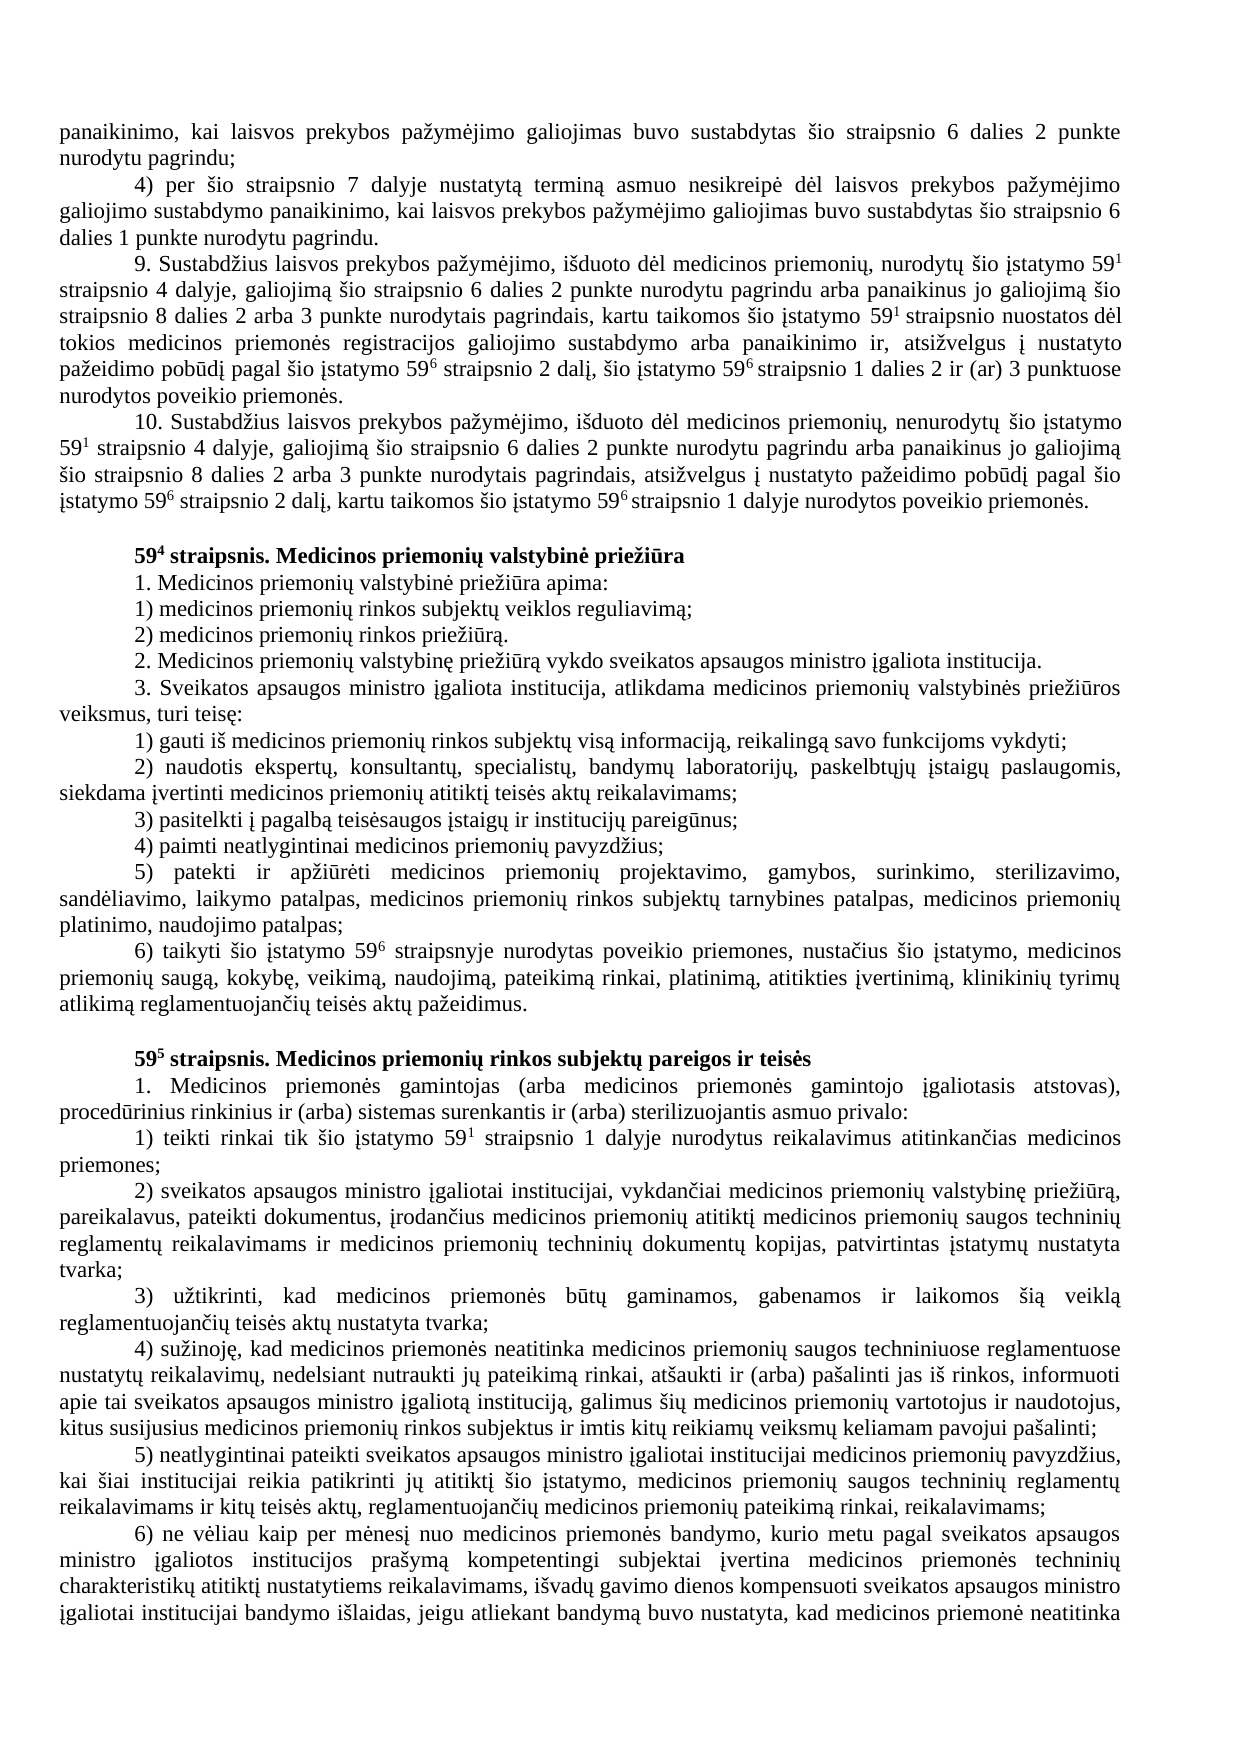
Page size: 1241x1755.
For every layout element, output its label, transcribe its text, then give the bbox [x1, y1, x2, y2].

text 6) ne vėliau kaip per mėnesį nuo medicinos priemonės bandymo, kurio metu pagal sveikatos apsaugos ministro įgaliotos institucijos prašymą kompetentingi subjektai įvertina medicinos priemonės techninių charakteristikų atitiktį nustatytiems reikalavimams, išvadų gavimo dienos kompensuoti sveikatos apsaugos ministro įgaliotai institucijai bandymo išlaidas, jeigu atliekant bandymą buvo nustatyta, kad medicinos priemonė neatitinka [59, 1520, 1122, 1625]
text 4) paimti neatlygintinai medicinos priemonių pavyzdžius; [59, 832, 1122, 858]
text 10. Sustabdžius laisvos prekybos pažymėjimo, išduoto dėl medicinos priemonių, nenurodytų šio įstatymo 591 straipsnio 4 dalyje, galiojimą šio straipsnio 6 dalies 2 punkte nurodytu pagrindu arba panaikinus jo galiojimą šio straipsnio 8 dalies 2 arba 3 punkte nurodytais pagrindais, atsižvelgus į nustatyto pažeidimo pobūdį pagal šio įstatymo 596 straipsnio 2 dalį, kartu taikomos šio įstatymo 596 straipsnio 1 dalyje nurodytos poveikio priemonės. [59, 408, 1122, 513]
text 5) patekti ir apžiūrėti medicinos priemonių projektavimo, gamybos, surinkimo, sterilizavimo, sandėliavimo, laikymo patalpas, medicinos priemonių rinkos subjektų tarnybines patalpas, medicinos priemonių platinimo, naudojimo patalpas; [59, 858, 1122, 937]
text 3) užtikrinti, kad medicinos priemonės būtų gaminamos, gabenamos ir laikomos šią veiklą reglamentuojančių teisės aktų nustatyta tvarka; [59, 1282, 1122, 1335]
text 594 straipsnis. Medicinos priemonių valstybinė priežiūra [59, 542, 1122, 568]
text 2. Medicinos priemonių valstybinę priežiūrą vykdo sveikatos apsaugos ministro įgaliota institucija. [59, 648, 1122, 674]
text 1) medicinos priemonių rinkos subjektų veiklos reguliavimą; [59, 595, 1122, 621]
text 6) taikyti šio įstatymo 596 straipsnyje nurodytas poveikio priemones, nustačius šio įstatymo, medicinos priemonių saugą, kokybę, veikimą, naudojimą, pateikimą rinkai, platinimą, atitikties įvertinimą, klinikinių tyrimų atlikimą reglamentuojančių teisės aktų pažeidimus. [59, 937, 1122, 1017]
text 1. Medicinos priemonės gamintojas (arba medicinos priemonės gamintojo įgaliotasis atstovas), procedūrinius rinkinius ir (arba) sistemas surenkantis ir (arba) sterilizuojantis asmuo privalo: [59, 1072, 1122, 1124]
text panaikinimo, kai laisvos prekybos pažymėjimo galiojimas buvo sustabdytas šio straipsnio 6 dalies 2 punkte nurodytu pagrindu; [59, 118, 1122, 171]
text 2) sveikatos apsaugos ministro įgaliotai institucijai, vykdančiai medicinos priemonių valstybinę priežiūrą, pareikalavus, pateikti dokumentus, įrodančius medicinos priemonių atitiktį medicinos priemonių saugos techninių reglamentų reikalavimams ir medicinos priemonių techninių dokumentų kopijas, patvirtintas įstatymų nustatyta tvarka; [59, 1177, 1122, 1282]
text 4) per šio straipsnio 7 dalyje nustatytą terminą asmuo nesikreipė dėl laisvos prekybos pažymėjimo galiojimo sustabdymo panaikinimo, kai laisvos prekybos pažymėjimo galiojimas buvo sustabdytas šio straipsnio 6 dalies 1 punkte nurodytu pagrindu. [59, 171, 1122, 250]
text 3. Sveikatos apsaugos ministro įgaliota institucija, atlikdama medicinos priemonių valstybinės priežiūros veiksmus, turi teisę: [59, 674, 1122, 727]
text 2) naudotis ekspertų, konsultantų, specialistų, bandymų laboratorijų, paskelbtųjų įstaigų paslaugomis, siekdama įvertinti medicinos priemonių atitiktį teisės aktų reikalavimams; [59, 753, 1122, 806]
text 1. Medicinos priemonių valstybinė priežiūra apima: [59, 568, 1122, 595]
text 4) sužinoję, kad medicinos priemonės neatitinka medicinos priemonių saugos techniniuose reglamentuose nustatytų reikalavimų, nedelsiant nutraukti jų pateikimą rinkai, atšaukti ir (arba) pašalinti jas iš rinkos, informuoti apie tai sveikatos apsaugos ministro įgaliotą instituciją, galimus šių medicinos priemonių vartotojus ir naudotojus, kitus susijusius medicinos priemonių rinkos subjektus ir imtis kitų reikiamų veiksmų keliamam pavojui pašalinti; [59, 1335, 1122, 1441]
text 5) neatlygintinai pateikti sveikatos apsaugos ministro įgaliotai institucijai medicinos priemonių pavyzdžius, kai šiai institucijai reikia patikrinti jų atitiktį šio įstatymo, medicinos priemonių saugos techninių reglamentų reikalavimams ir kitų teisės aktų, reglamentuojančių medicinos priemonių pateikimą rinkai, reikalavimams; [59, 1441, 1122, 1520]
text 1) gauti iš medicinos priemonių rinkos subjektų visą informaciją, reikalingą savo funkcijoms vykdyti; [59, 727, 1122, 753]
text 9. Sustabdžius laisvos prekybos pažymėjimo, išduoto dėl medicinos priemonių, nurodytų šio įstatymo 591 straipsnio 4 dalyje, galiojimą šio straipsnio 6 dalies 2 punkte nurodytu pagrindu arba panaikinus jo galiojimą šio straipsnio 8 dalies 2 arba 3 punkte nurodytais pagrindais, kartu taikomos šio įstatymo 591 straipsnio nuostatos dėl tokios medicinos priemonės registracijos galiojimo sustabdymo arba panaikinimo ir, atsižvelgus į nustatyto pažeidimo pobūdį pagal šio įstatymo 596 straipsnio 2 dalį, šio įstatymo 596 straipsnio 1 dalies 2 ir (ar) 3 punktuose nurodytos poveikio priemonės. [59, 250, 1122, 408]
text 3) pasitelkti į pagalbą teisėsaugos įstaigų ir institucijų pareigūnus; [59, 806, 1122, 832]
text 2) medicinos priemonių rinkos priežiūrą. [59, 621, 1122, 648]
text 1) teikti rinkai tik šio įstatymo 591 straipsnio 1 dalyje nurodytus reikalavimus atitinkančias medicinos priemones; [59, 1124, 1122, 1177]
text 595 straipsnis. Medicinos priemonių rinkos subjektų pareigos ir teisės [59, 1045, 1122, 1072]
